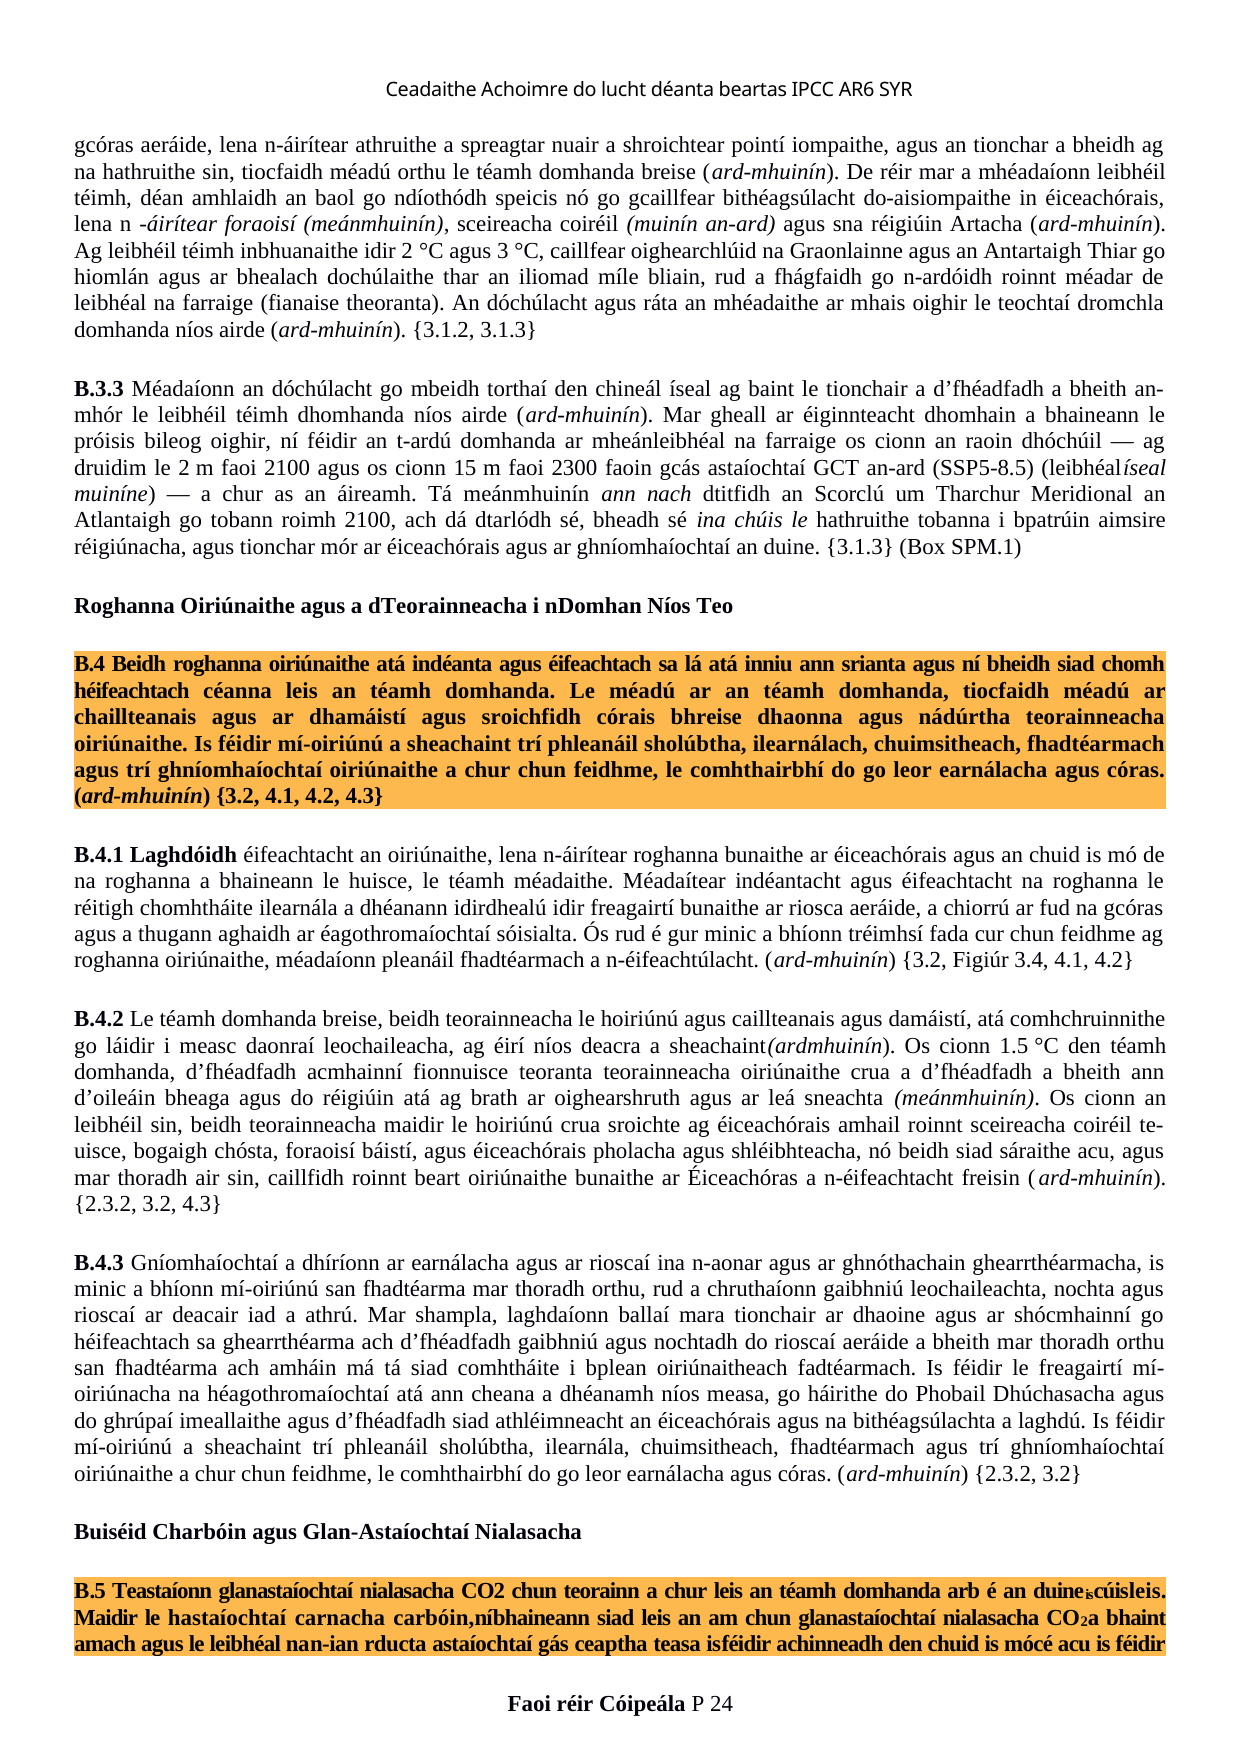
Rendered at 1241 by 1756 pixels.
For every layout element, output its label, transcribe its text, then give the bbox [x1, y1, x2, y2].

text B.4.2 Le téamh domhanda breise, beidh teorainneacha le hoiriúnú agus caillteanais agus damáistí, atá comhchruinnithe go láidir i measc daonraí leochaileacha, ag éirí níos deacra a sheachaint(ardmhuinín). Os cionn 1.5 °C den téamh domhanda, d’fhéadfadh acmhainní fionnuisce teoranta teorainneacha oiriúnaithe crua a d’fhéadfadh a bheith ann d’oileáin bheaga agus do réigiúin atá ag brath ar oighearshruth agus ar leá sneachta (meánmhuinín). Os cionn an leibhéil sin, beidh teorainneacha maidir le hoiriúnú crua sroichte ag éiceachórais amhail roinnt sceireacha coiréil te-uisce, bogaigh chósta, foraoisí báistí, agus éiceachórais pholacha agus shléibhteacha, nó beidh siad sáraithe acu, agus mar thoradh air sin, caillfidh roinnt beart oiriúnaithe bunaithe ar Éiceachóras a n-éifeachtacht freisin (ard-mhuinín). {2.3.2, 3.2, 4.3} [74, 1005, 1166, 1216]
text Buiséid Charbóin agus Glan-Astaíochtaí Nialasacha [74, 1518, 1166, 1545]
text Roghanna Oiriúnaithe agus a dTeorainneacha i nDomhan Níos Teo [74, 592, 1166, 618]
text B.5 Teastaíonn glanastaíochtaí nialasacha CO2 chun teorainn a chur leis an téamh domhanda arb é an duineiscúisleis. Maidir le hastaíochtaí carnacha carbóin,níbhaineann siad leis an am chun glanastaíochtaí nialasacha CO2a bhaint amach agus le leibhéal nan-ian rducta astaíochtaí gás ceaptha teasa isféidir achinneadh den chuid is mócé acu is féidir [74, 1577, 1166, 1656]
text B.4 Beidh roghanna oiriúnaithe atá indéanta agus éifeachtach sa lá atá inniu ann srianta agus ní bheidh siad chomh héifeachtach céanna leis an téamh domhanda. Le méadú ar an téamh domhanda, tiocfaidh méadú ar chaillteanais agus ar dhamáistí agus sroichfidh córais bhreise dhaonna agus nádúrtha teorainneacha oiriúnaithe. Is féidir mí-oiriúnú a sheachaint trí phleanáil sholúbtha, ilearnálach, chuimsitheach, fhadtéarmach agus trí ghníomhaíochtaí oiriúnaithe a chur chun feidhme, le comhthairbhí do go leor earnálacha agus córas. (ard-mhuinín) {3.2, 4.1, 4.2, 4.3} [74, 651, 1166, 809]
text B.4.3 Gníomhaíochtaí a dhíríonn ar earnálacha agus ar rioscaí ina n-aonar agus ar ghnóthachain ghearrthéarmacha, is minic a bhíonn mí-oiriúnú san fhadtéarma mar thoradh orthu, rud a chruthaíonn gaibhniú leochaileachta, nochta agus rioscaí ar deacair iad a athrú. Mar shampla, laghdaíonn ballaí mara tionchair ar dhaoine agus ar shócmhainní go héifeachtach sa ghearrthéarma ach d’fhéadfadh gaibhniú agus nochtadh do rioscaí aeráide a bheith mar thoradh orthu san fhadtéarma ach amháin má tá siad comhtháite i bplean oiriúnaitheach fadtéarmach. Is féidir le freagairtí mí-oiriúnacha na héagothromaíochtaí atá ann cheana a dhéanamh níos measa, go háirithe do Phobail Dhúchasacha agus do ghrúpaí imeallaithe agus d’fhéadfadh siad athléimneacht an éiceachórais agus na bithéagsúlachta a laghdú. Is féidir mí-oiriúnú a sheachaint trí phleanáil sholúbtha, ilearnála, chuimsitheach, fhadtéarmach agus trí ghníomhaíochtaí oiriúnaithe a chur chun feidhme, le comhthairbhí do go leor earnálacha agus córas. (ard-mhuinín) {2.3.2, 3.2} [74, 1249, 1166, 1486]
text B.4.1 Laghdóidh éifeachtacht an oiriúnaithe, lena n-áirítear roghanna bunaithe ar éiceachórais agus an chuid is mó de na roghanna a bhaineann le huisce, le téamh méadaithe. Méadaítear indéantacht agus éifeachtacht na roghanna le réitigh chomhtháite ilearnála a dhéanann idirdhealú idir freagairtí bunaithe ar riosca aeráide, a chiorrú ar fud na gcóras agus a thugann aghaidh ar éagothromaíochtaí sóisialta. Ós rud é gur minic a bhíonn tréimhsí fada cur chun feidhme ag roghanna oiriúnaithe, méadaíonn pleanáil fhadtéarmach a n-éifeachtúlacht. (ard-mhuinín) {3.2, Figiúr 3.4, 4.1, 4.2} [74, 841, 1166, 973]
text B.3.3 Méadaíonn an dóchúlacht go mbeidh torthaí den chineál íseal ag baint le tionchair a d’fhéadfadh a bheith an-mhór le leibhéil téimh dhomhanda níos airde (ard-mhuinín). Mar gheall ar éiginnteacht dhomhain a bhaineann le próisis bileog oighir, ní féidir an t-ardú domhanda ar mheánleibhéal na farraige os cionn an raoin dhóchúil — ag druidim le 2 m faoi 2100 agus os cionn 15 m faoi 2300 faoin gcás astaíochtaí GCT an-ard (SSP5-8.5) (leibhéalíseal muiníne) — a chur as an áireamh. Tá meánmhuinín ann nach dtitfidh an Scorclú um Tharchur Meridional an Atlantaigh go tobann roimh 2100, ach dá dtarlódh sé, bheadh sé ina chúis le hathruithe tobanna i bpatrúin aimsire réigiúnacha, agus tionchar mór ar éiceachórais agus ar ghníomhaíochtaí an duine. {3.1.3} (Box SPM.1) [74, 375, 1166, 559]
text gcóras aeráide, lena n-áirítear athruithe a spreagtar nuair a shroichtear pointí iompaithe, agus an tionchar a bheidh ag na hathruithe sin, tiocfaidh méadú orthu le téamh domhanda breise (ard-mhuinín). De réir mar a mhéadaíonn leibhéil téimh, déan amhlaidh an baol go ndíothódh speicis nó go gcaillfear bithéagsúlacht do-aisiompaithe in éiceachórais, lena n -áirítear foraoisí (meánmhuinín), sceireacha coiréil (muinín an-ard) agus sna réigiúin Artacha (ard-mhuinín). Ag leibhéil téimh inbhuanaithe idir 2 °C agus 3 °C, caillfear oighearchlúid na Graonlainne agus an Antartaigh Thiar go hiomlán agus ar bhealach dochúlaithe thar an iliomad míle bliain, rud a fhágfaidh go n-ardóidh roinnt méadar de leibhéal na farraige (fianaise theoranta). An dóchúlacht agus ráta an mhéadaithe ar mhais oighir le teochtaí dromchla domhanda níos airde (ard-mhuinín). {3.1.2, 3.1.3} [74, 131, 1166, 342]
